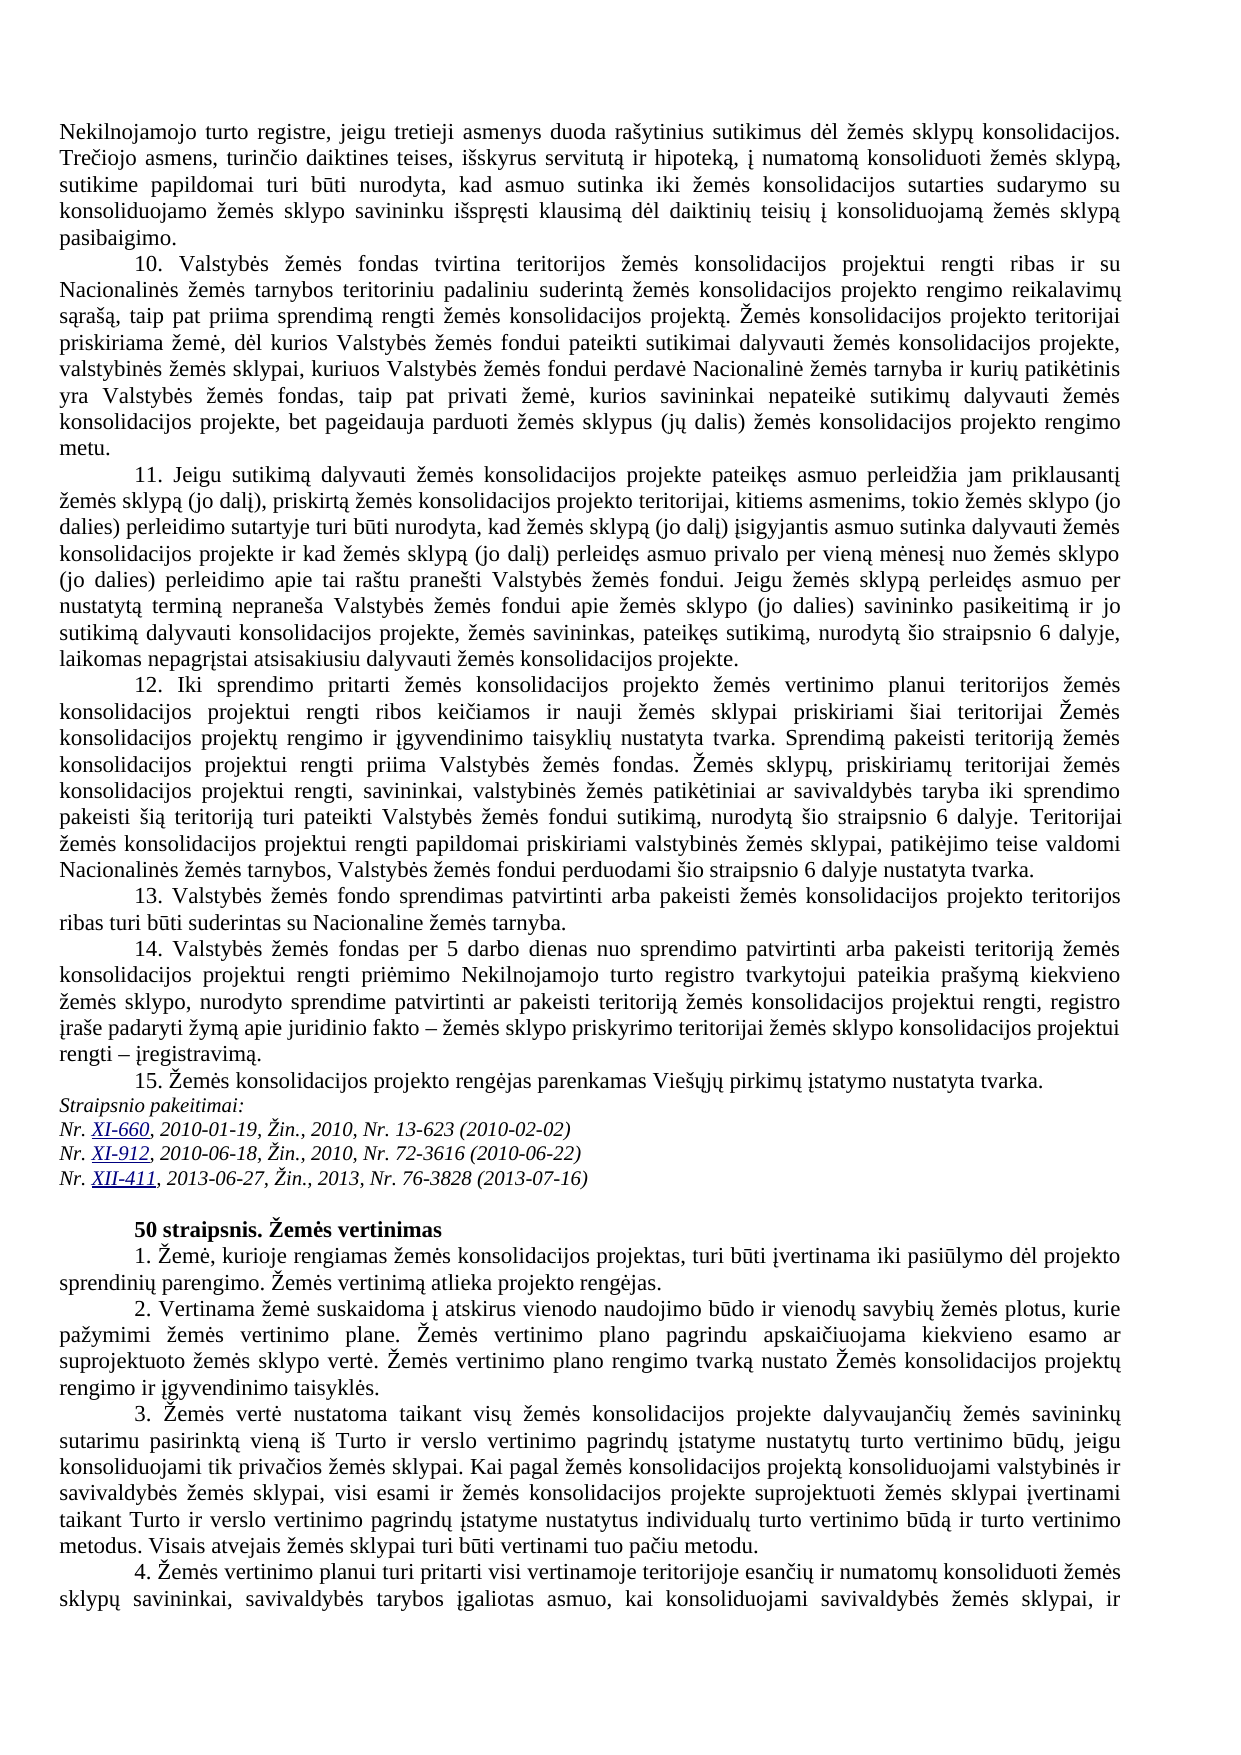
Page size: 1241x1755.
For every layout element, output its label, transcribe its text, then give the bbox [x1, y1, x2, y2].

text 10. Valstybės žemės fondas tvirtina teritorijos žemės konsolidacijos projektui rengti ribas ir su Nacionalinės žemės tarnybos teritoriniu padaliniu suderintą žemės konsolidacijos projekto rengimo reikalavimų sąrašą, taip pat priima sprendimą rengti žemės konsolidacijos projektą. Žemės konsolidacijos projekto teritorijai priskiriama žemė, dėl kurios Valstybės žemės fondui pateikti sutikimai dalyvauti žemės konsolidacijos projekte, valstybinės žemės sklypai, kuriuos Valstybės žemės fondui perdavė Nacionalinė žemės tarnyba ir kurių patikėtinis yra Valstybės žemės fondas, taip pat privati žemė, kurios savininkai nepateikė sutikimų dalyvauti žemės konsolidacijos projekte, bet pageidauja parduoti žemės sklypus (jų dalis) žemės konsolidacijos projekto rengimo metu. [59, 250, 1122, 461]
text 4. Žemės vertinimo planui turi pritarti visi vertinamoje teritorijoje esančių ir numatomų konsoliduoti žemės sklypų savininkai, savivaldybės tarybos įgaliotas asmuo, kai konsoliduojami savivaldybės žemės sklypai, ir [59, 1558, 1122, 1611]
text Nr. XI-660, 2010-01-19, Žin., 2010, Nr. 13-623 (2010-02-02) [59, 1117, 1122, 1141]
text Nr. XII-411, 2013-06-27, Žin., 2013, Nr. 76-3828 (2013-07-16) [59, 1165, 1122, 1189]
text 1. Žemė, kurioje rengiamas žemės konsolidacijos projektas, turi būti įvertinama iki pasiūlymo dėl projekto sprendinių parengimo. Žemės vertinimą atlieka projekto rengėjas. [59, 1242, 1122, 1295]
text 50 straipsnis. Žemės vertinimas [59, 1216, 1122, 1242]
text 3. Žemės vertė nustatoma taikant visų žemės konsolidacijos projekte dalyvaujančių žemės savininkų sutarimu pasirinktą vieną iš Turto ir verslo vertinimo pagrindų įstatyme nustatytų turto vertinimo būdų, jeigu konsoliduojami tik privačios žemės sklypai. Kai pagal žemės konsolidacijos projektą konsoliduojami valstybinės ir savivaldybės žemės sklypai, visi esami ir žemės konsolidacijos projekte suprojektuoti žemės sklypai įvertinami taikant Turto ir verslo vertinimo pagrindų įstatyme nustatytus individualų turto vertinimo būdą ir turto vertinimo metodus. Visais atvejais žemės sklypai turi būti vertinami tuo pačiu metodu. [59, 1400, 1122, 1558]
text 15. Žemės konsolidacijos projekto rengėjas parenkamas Viešųjų pirkimų įstatymo nustatyta tvarka. [59, 1067, 1122, 1093]
text Straipsnio pakeitimai: [59, 1093, 1122, 1117]
text 14. Valstybės žemės fondas per 5 darbo dienas nuo sprendimo patvirtinti arba pakeisti teritoriją žemės konsolidacijos projektui rengti priėmimo Nekilnojamojo turto registro tvarkytojui pateikia prašymą kiekvieno žemės sklypo, nurodyto sprendime patvirtinti ar pakeisti teritoriją žemės konsolidacijos projektui rengti, registro įraše padaryti žymą apie juridinio fakto – žemės sklypo priskyrimo teritorijai žemės sklypo konsolidacijos projektui rengti – įregistravimą. [59, 935, 1122, 1067]
text Nekilnojamojo turto registre, jeigu tretieji asmenys duoda rašytinius sutikimus dėl žemės sklypų konsolidacijos. Trečiojo asmens, turinčio daiktines teises, išskyrus servitutą ir hipoteką, į numatomą konsoliduoti žemės sklypą, sutikime papildomai turi būti nurodyta, kad asmuo sutinka iki žemės konsolidacijos sutarties sudarymo su konsoliduojamo žemės sklypo savininku išspręsti klausimą dėl daiktinių teisių į konsoliduojamą žemės sklypą pasibaigimo. [59, 118, 1122, 250]
text Nr. XI-912, 2010-06-18, Žin., 2010, Nr. 72-3616 (2010-06-22) [59, 1141, 1122, 1165]
text 11. Jeigu sutikimą dalyvauti žemės konsolidacijos projekte pateikęs asmuo perleidžia jam priklausantį žemės sklypą (jo dalį), priskirtą žemės konsolidacijos projekto teritorijai, kitiems asmenims, tokio žemės sklypo (jo dalies) perleidimo sutartyje turi būti nurodyta, kad žemės sklypą (jo dalį) įsigyjantis asmuo sutinka dalyvauti žemės konsolidacijos projekte ir kad žemės sklypą (jo dalį) perleidęs asmuo privalo per vieną mėnesį nuo žemės sklypo (jo dalies) perleidimo apie tai raštu pranešti Valstybės žemės fondui. Jeigu žemės sklypą perleidęs asmuo per nustatytą terminą nepraneša Valstybės žemės fondui apie žemės sklypo (jo dalies) savininko pasikeitimą ir jo sutikimą dalyvauti konsolidacijos projekte, žemės savininkas, pateikęs sutikimą, nurodytą šio straipsnio 6 dalyje, laikomas nepagrįstai atsisakiusiu dalyvauti žemės konsolidacijos projekte. [59, 461, 1122, 672]
text 2. Vertinama žemė suskaidoma į atskirus vienodo naudojimo būdo ir vienodų savybių žemės plotus, kurie pažymimi žemės vertinimo plane. Žemės vertinimo plano pagrindu apskaičiuojama kiekvieno esamo ar suprojektuoto žemės sklypo vertė. Žemės vertinimo plano rengimo tvarką nustato Žemės konsolidacijos projektų rengimo ir įgyvendinimo taisyklės. [59, 1295, 1122, 1400]
text 13. Valstybės žemės fondo sprendimas patvirtinti arba pakeisti žemės konsolidacijos projekto teritorijos ribas turi būti suderintas su Nacionaline žemės tarnyba. [59, 882, 1122, 935]
text 12. Iki sprendimo pritarti žemės konsolidacijos projekto žemės vertinimo planui teritorijos žemės konsolidacijos projektui rengti ribos keičiamos ir nauji žemės sklypai priskiriami šiai teritorijai Žemės konsolidacijos projektų rengimo ir įgyvendinimo taisyklių nustatyta tvarka. Sprendimą pakeisti teritoriją žemės konsolidacijos projektui rengti priima Valstybės žemės fondas. Žemės sklypų, priskiriamų teritorijai žemės konsolidacijos projektui rengti, savininkai, valstybinės žemės patikėtiniai ar savivaldybės taryba iki sprendimo pakeisti šią teritoriją turi pateikti Valstybės žemės fondui sutikimą, nurodytą šio straipsnio 6 dalyje. Teritorijai žemės konsolidacijos projektui rengti papildomai priskiriami valstybinės žemės sklypai, patikėjimo teise valdomi Nacionalinės žemės tarnybos, Valstybės žemės fondui perduodami šio straipsnio 6 dalyje nustatyta tvarka. [59, 672, 1122, 882]
